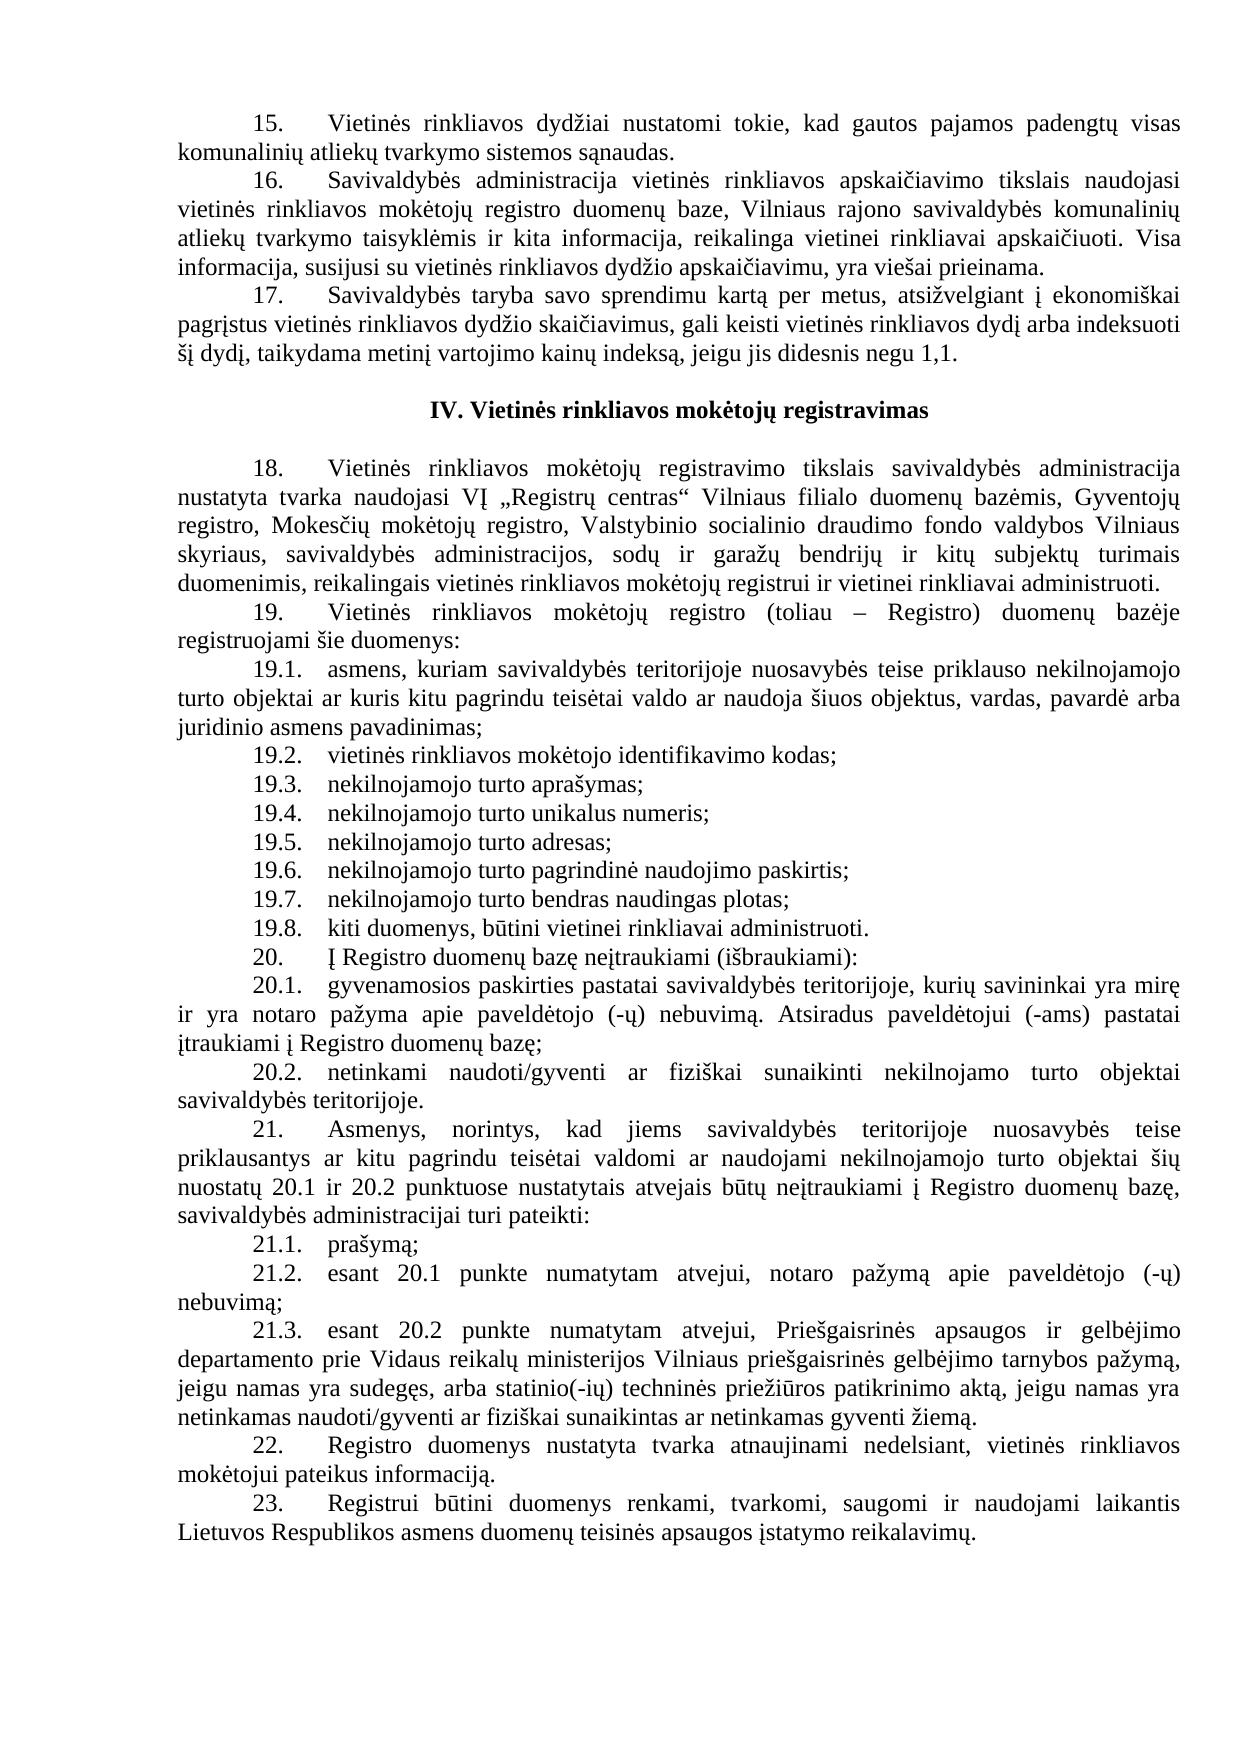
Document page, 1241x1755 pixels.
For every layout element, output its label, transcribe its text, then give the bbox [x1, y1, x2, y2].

text 21.3. esant 20.2 punkte numatytam atvejui, Priešgaisrinės apsaugos ir gelbėjimo departamento prie Vidaus reikalų ministerijos Vilniaus priešgaisrinės gelbėjimo tarnybos pažymą, jeigu namas yra sudegęs, arba statinio(-ių) techninės priežiūros patikrinimo aktą, jeigu namas yra netinkamas naudoti/gyventi ar fiziškai sunaikintas ar netinkamas gyventi žiemą. [177, 1315, 1181, 1430]
text 19.8. kiti duomenys, būtini vietinei rinkliavai administruoti. [177, 913, 1181, 942]
text 15. Vietinės rinkliavos dydžiai nustatomi tokie, kad gautos pajamos padengtų visas komunalinių atliekų tvarkymo sistemos sąnaudas. [177, 108, 1181, 165]
text 17. Savivaldybės taryba savo sprendimu kartą per metus, atsižvelgiant į ekonomiškai pagrįstus vietinės rinkliavos dydžio skaičiavimus, gali keisti vietinės rinkliavos dydį arba indeksuoti šį dydį, taikydama metinį vartojimo kainų indeksą, jeigu jis didesnis negu 1,1. [177, 280, 1181, 367]
text 18. Vietinės rinkliavos mokėtojų registravimo tikslais savivaldybės administracija nustatyta tvarka naudojasi VĮ „Registrų centras“ Vilniaus filialo duomenų bazėmis, Gyventojų registro, Mokesčių mokėtojų registro, Valstybinio socialinio draudimo fondo valdybos Vilniaus skyriaus, savivaldybės administracijos, sodų ir garažų bendrijų ir kitų subjektų turimais duomenimis, reikalingais vietinės rinkliavos mokėtojų registrui ir vietinei rinkliavai administruoti. [177, 453, 1181, 597]
text 20.1. gyvenamosios paskirties pastatai savivaldybės teritorijoje, kurių savininkai yra mirę ir yra notaro pažyma apie paveldėtojo (-ų) nebuvimą. Atsiradus paveldėtojui (-ams) pastatai įtraukiami į Registro duomenų bazę; [177, 970, 1181, 1057]
text 19.6. nekilnojamojo turto pagrindinė naudojimo paskirtis; [177, 855, 1181, 884]
text 19.7. nekilnojamojo turto bendras naudingas plotas; [177, 884, 1181, 913]
text 19.1. asmens, kuriam savivaldybės teritorijoje nuosavybės teise priklauso nekilnojamojo turto objektai ar kuris kitu pagrindu teisėtai valdo ar naudoja šiuos objektus, vardas, pavardė arba juridinio asmens pavadinimas; [177, 654, 1181, 740]
text 22. Registro duomenys nustatyta tvarka atnaujinami nedelsiant, vietinės rinkliavos mokėtojui pateikus informaciją. [177, 1430, 1181, 1488]
text IV. Vietinės rinkliavos mokėtojų registravimas [177, 395, 1181, 424]
text 19.2. vietinės rinkliavos mokėtojo identifikavimo kodas; [177, 740, 1181, 769]
text 19.4. nekilnojamojo turto unikalus numeris; [177, 798, 1181, 827]
text 23. Registrui būtini duomenys renkami, tvarkomi, saugomi ir naudojami laikantis Lietuvos Respublikos asmens duomenų teisinės apsaugos įstatymo reikalavimų. [177, 1488, 1181, 1545]
text 21.2. esant 20.1 punkte numatytam atvejui, notaro pažymą apie paveldėtojo (-ų) nebuvimą; [177, 1258, 1181, 1315]
text 21. Asmenys, norintys, kad jiems savivaldybės teritorijoje nuosavybės teise priklausantys ar kitu pagrindu teisėtai valdomi ar naudojami nekilnojamojo turto objektai šių nuostatų 20.1 ir 20.2 punktuose nustatytais atvejais būtų neįtraukiami į Registro duomenų bazę, savivaldybės administracijai turi pateikti: [177, 1114, 1181, 1229]
text 19.5. nekilnojamojo turto adresas; [177, 827, 1181, 855]
text 20.2. netinkami naudoti/gyventi ar fiziškai sunaikinti nekilnojamo turto objektai savivaldybės teritorijoje. [177, 1057, 1181, 1114]
text 21.1. prašymą; [177, 1229, 1181, 1258]
text 19.3. nekilnojamojo turto aprašymas; [177, 769, 1181, 798]
text 20. Į Registro duomenų bazę neįtraukiami (išbraukiami): [177, 942, 1181, 970]
text 16. Savivaldybės administracija vietinės rinkliavos apskaičiavimo tikslais naudojasi vietinės rinkliavos mokėtojų registro duomenų baze, Vilniaus rajono savivaldybės komunalinių atliekų tvarkymo taisyklėmis ir kita informacija, reikalinga vietinei rinkliavai apskaičiuoti. Visa informacija, susijusi su vietinės rinkliavos dydžio apskaičiavimu, yra viešai prieinama. [177, 165, 1181, 280]
text 19. Vietinės rinkliavos mokėtojų registro (toliau – Registro) duomenų bazėje registruojami šie duomenys: [177, 597, 1181, 654]
